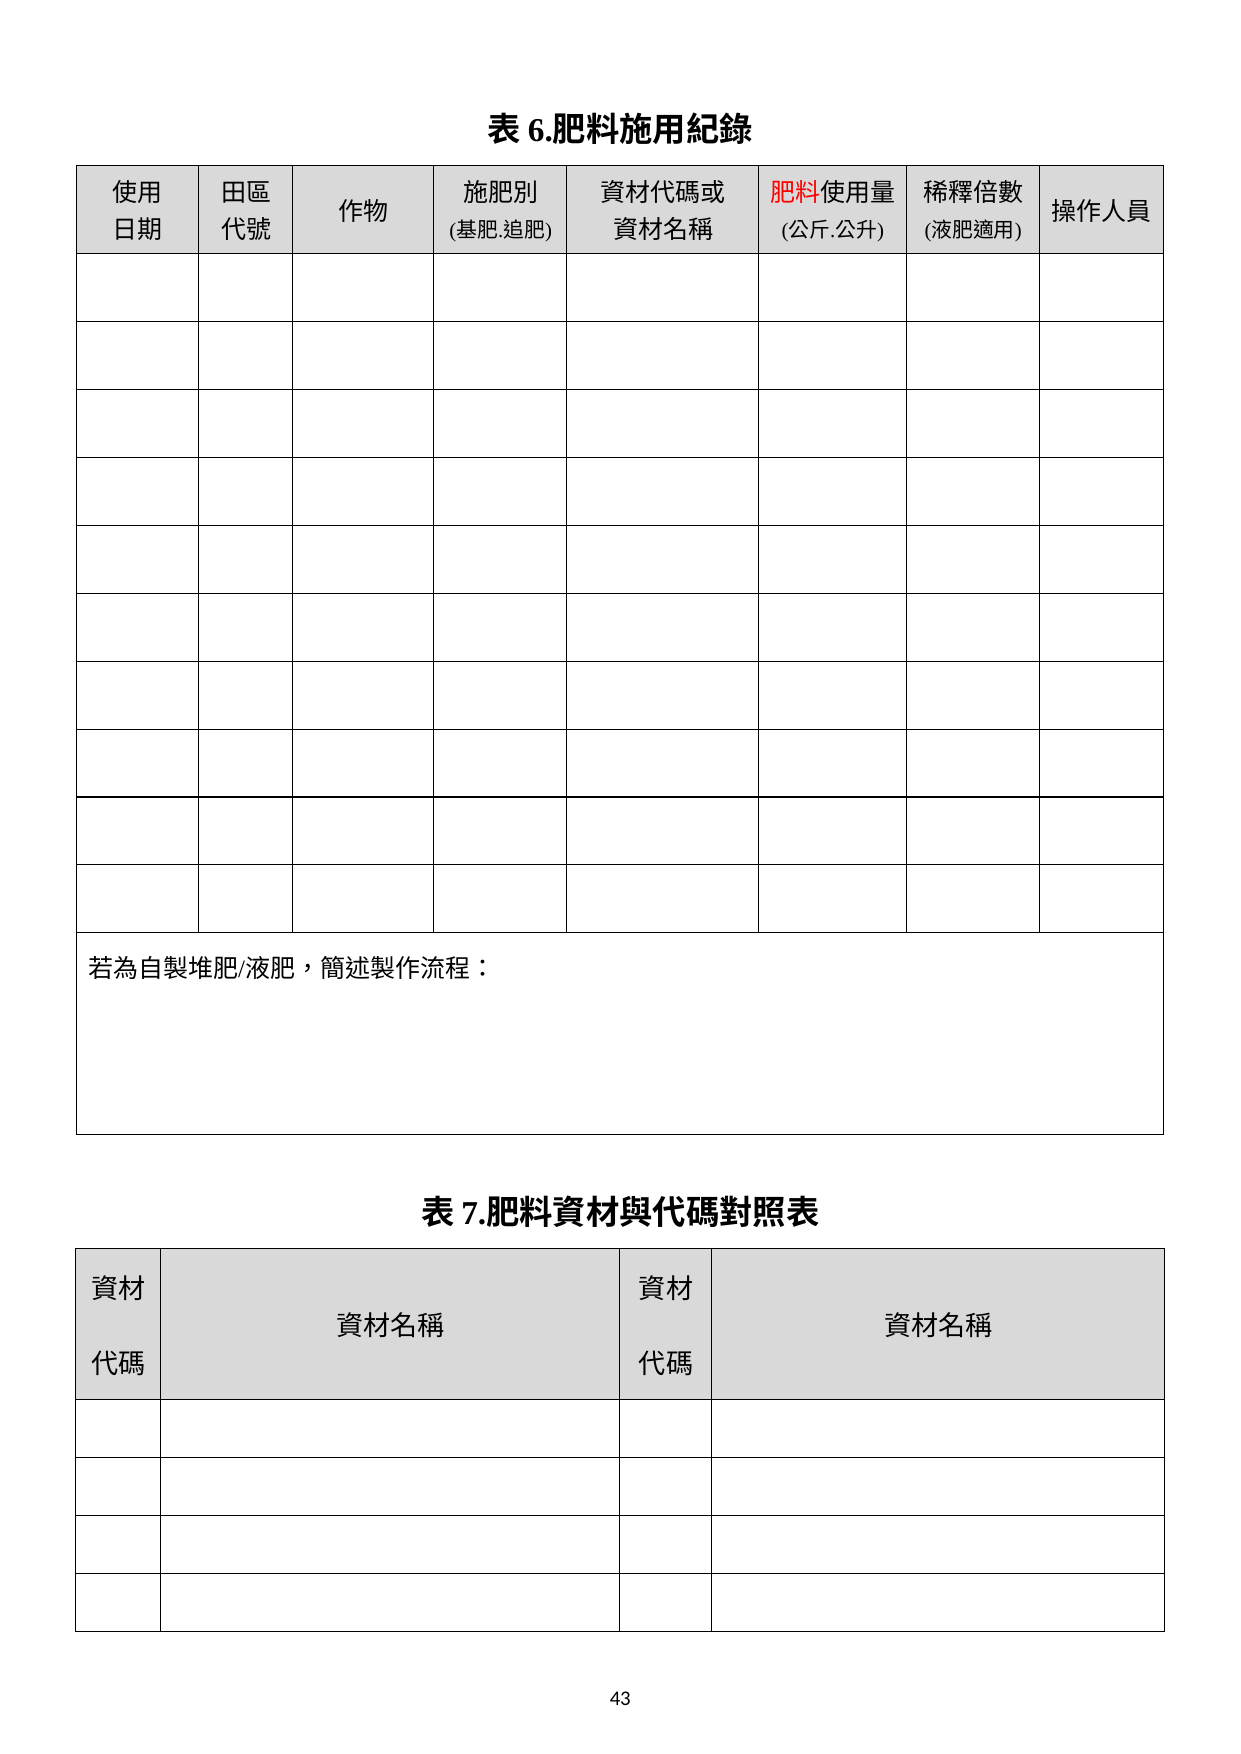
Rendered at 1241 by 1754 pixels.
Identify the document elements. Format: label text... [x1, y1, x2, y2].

table_cell [567, 390, 758, 457]
table_cell [1040, 526, 1163, 593]
table_cell [293, 662, 433, 728]
table_cell [199, 594, 292, 661]
table_cell [759, 730, 906, 796]
table_cell [77, 526, 198, 593]
table_cell [293, 594, 433, 661]
table_header 作物 [293, 166, 433, 253]
table_cell [907, 390, 1039, 457]
table_cell [293, 730, 433, 796]
table_cell [1040, 322, 1163, 389]
table_cell [567, 730, 758, 796]
table_cell [759, 662, 906, 728]
table_cell [1040, 730, 1163, 796]
table_cell [759, 798, 906, 864]
table_cell [759, 254, 906, 321]
table_cell [199, 865, 292, 932]
table_cell [620, 1400, 711, 1457]
table_header 田區 代號 [199, 166, 292, 253]
table_header 資材 代碼 [76, 1249, 160, 1399]
table_cell [161, 1400, 619, 1457]
table_cell [293, 526, 433, 593]
table_cell [712, 1458, 1164, 1515]
table_cell [434, 662, 566, 728]
table_cell [434, 526, 566, 593]
table_cell [77, 594, 198, 661]
table_header 操作人員 [1040, 166, 1163, 253]
table_header 資材 代碼 [620, 1249, 711, 1399]
table_cell [434, 254, 566, 321]
table_cell 若為自製堆肥/液肥，簡述製作流程： [77, 933, 1163, 1134]
table_cell [567, 865, 758, 932]
table_cell [907, 254, 1039, 321]
table_cell [712, 1574, 1164, 1631]
table_cell [434, 730, 566, 796]
table_cell [567, 798, 758, 864]
table_cell [199, 798, 292, 864]
table_cell [907, 662, 1039, 728]
table_cell [293, 390, 433, 457]
table_header 資材名稱 [161, 1249, 619, 1399]
table_cell [759, 390, 906, 457]
subtitle 表6.肥料施用紀錄 [75, 89, 1165, 164]
table_cell [1040, 662, 1163, 728]
table_header 資材名稱 [712, 1249, 1164, 1399]
table_header 施肥別 (基肥.追肥) [434, 166, 566, 253]
table_cell [161, 1458, 619, 1515]
table_cell [567, 662, 758, 728]
table_cell [199, 730, 292, 796]
table_cell [567, 254, 758, 321]
table_header 資材代碼或 資材名稱 [567, 166, 758, 253]
table_cell [293, 865, 433, 932]
table_cell [1040, 390, 1163, 457]
table_cell [567, 526, 758, 593]
table_cell [907, 322, 1039, 389]
table_cell [76, 1458, 160, 1515]
table_cell [77, 730, 198, 796]
table_cell [77, 458, 198, 525]
table_cell [293, 458, 433, 525]
table_cell [907, 730, 1039, 796]
table_cell [77, 798, 198, 864]
table_cell [76, 1516, 160, 1573]
table_cell [76, 1400, 160, 1457]
table_cell [712, 1400, 1164, 1457]
table_cell [434, 865, 566, 932]
table_cell [293, 254, 433, 321]
table_cell [907, 594, 1039, 661]
table_cell [907, 526, 1039, 593]
subtitle 表7.肥料資材與代碼對照表 [75, 1173, 1165, 1248]
table_cell [759, 458, 906, 525]
table_cell [161, 1574, 619, 1631]
table_cell [434, 798, 566, 864]
table_cell [434, 594, 566, 661]
table_cell [77, 865, 198, 932]
table_cell [1040, 254, 1163, 321]
table_cell [434, 322, 566, 389]
table_cell [199, 662, 292, 728]
table_cell [293, 798, 433, 864]
table_cell [77, 390, 198, 457]
table_header 使用 日期 [77, 166, 198, 253]
table_cell [199, 322, 292, 389]
table_cell [1040, 458, 1163, 525]
table_cell [199, 254, 292, 321]
table_cell [567, 458, 758, 525]
table_cell [567, 322, 758, 389]
table_cell [77, 254, 198, 321]
table_cell [759, 865, 906, 932]
table_cell [199, 458, 292, 525]
table_header 肥料使用量 (公斤.公升) [759, 166, 906, 253]
table_cell [77, 322, 198, 389]
table_cell [76, 1574, 160, 1631]
table_cell [759, 594, 906, 661]
table_cell [567, 594, 758, 661]
table_cell [199, 526, 292, 593]
table_cell [907, 865, 1039, 932]
table_cell [434, 458, 566, 525]
table_cell [620, 1574, 711, 1631]
table_cell [712, 1516, 1164, 1573]
table_cell [434, 390, 566, 457]
table_cell [77, 662, 198, 728]
table_cell [293, 322, 433, 389]
table_header 稀釋倍數 (液肥適用) [907, 166, 1039, 253]
table_cell [1040, 865, 1163, 932]
table_cell [1040, 594, 1163, 661]
table_cell [620, 1458, 711, 1515]
table_cell [1040, 798, 1163, 864]
table_cell [759, 322, 906, 389]
table_cell [620, 1516, 711, 1573]
table_cell [161, 1516, 619, 1573]
table_cell [759, 526, 906, 593]
table_cell [907, 798, 1039, 864]
table_cell [199, 390, 292, 457]
table_cell [907, 458, 1039, 525]
